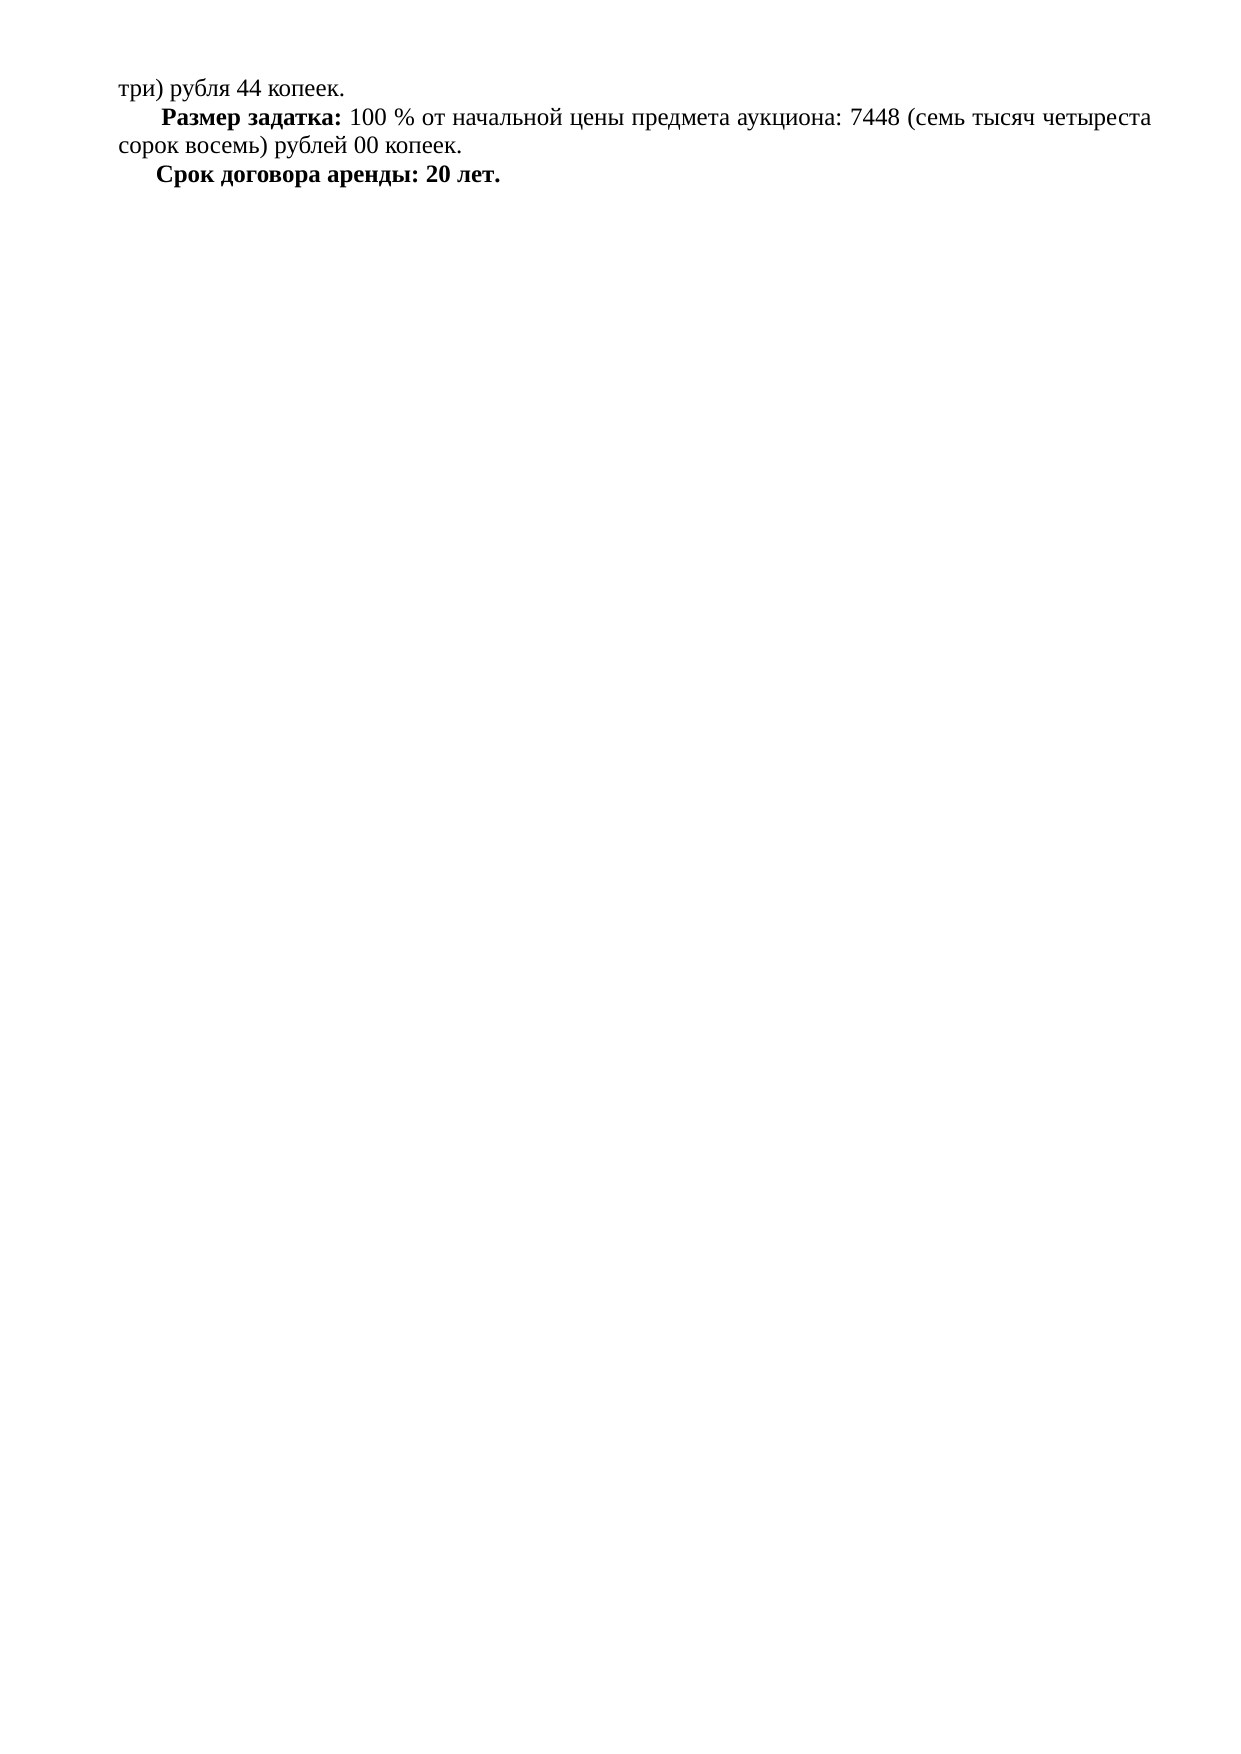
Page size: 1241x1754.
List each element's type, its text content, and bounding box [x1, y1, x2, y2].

text три) рубля 44 копеек. [118, 73, 1152, 102]
text Размер задатка: 100 % от начальной цены предмета аукциона: 7448 (семь тысяч четыреста сорок восемь) рублей 00 копеек. [118, 102, 1152, 159]
text Срок договора аренды: 20 лет. [118, 159, 1152, 188]
